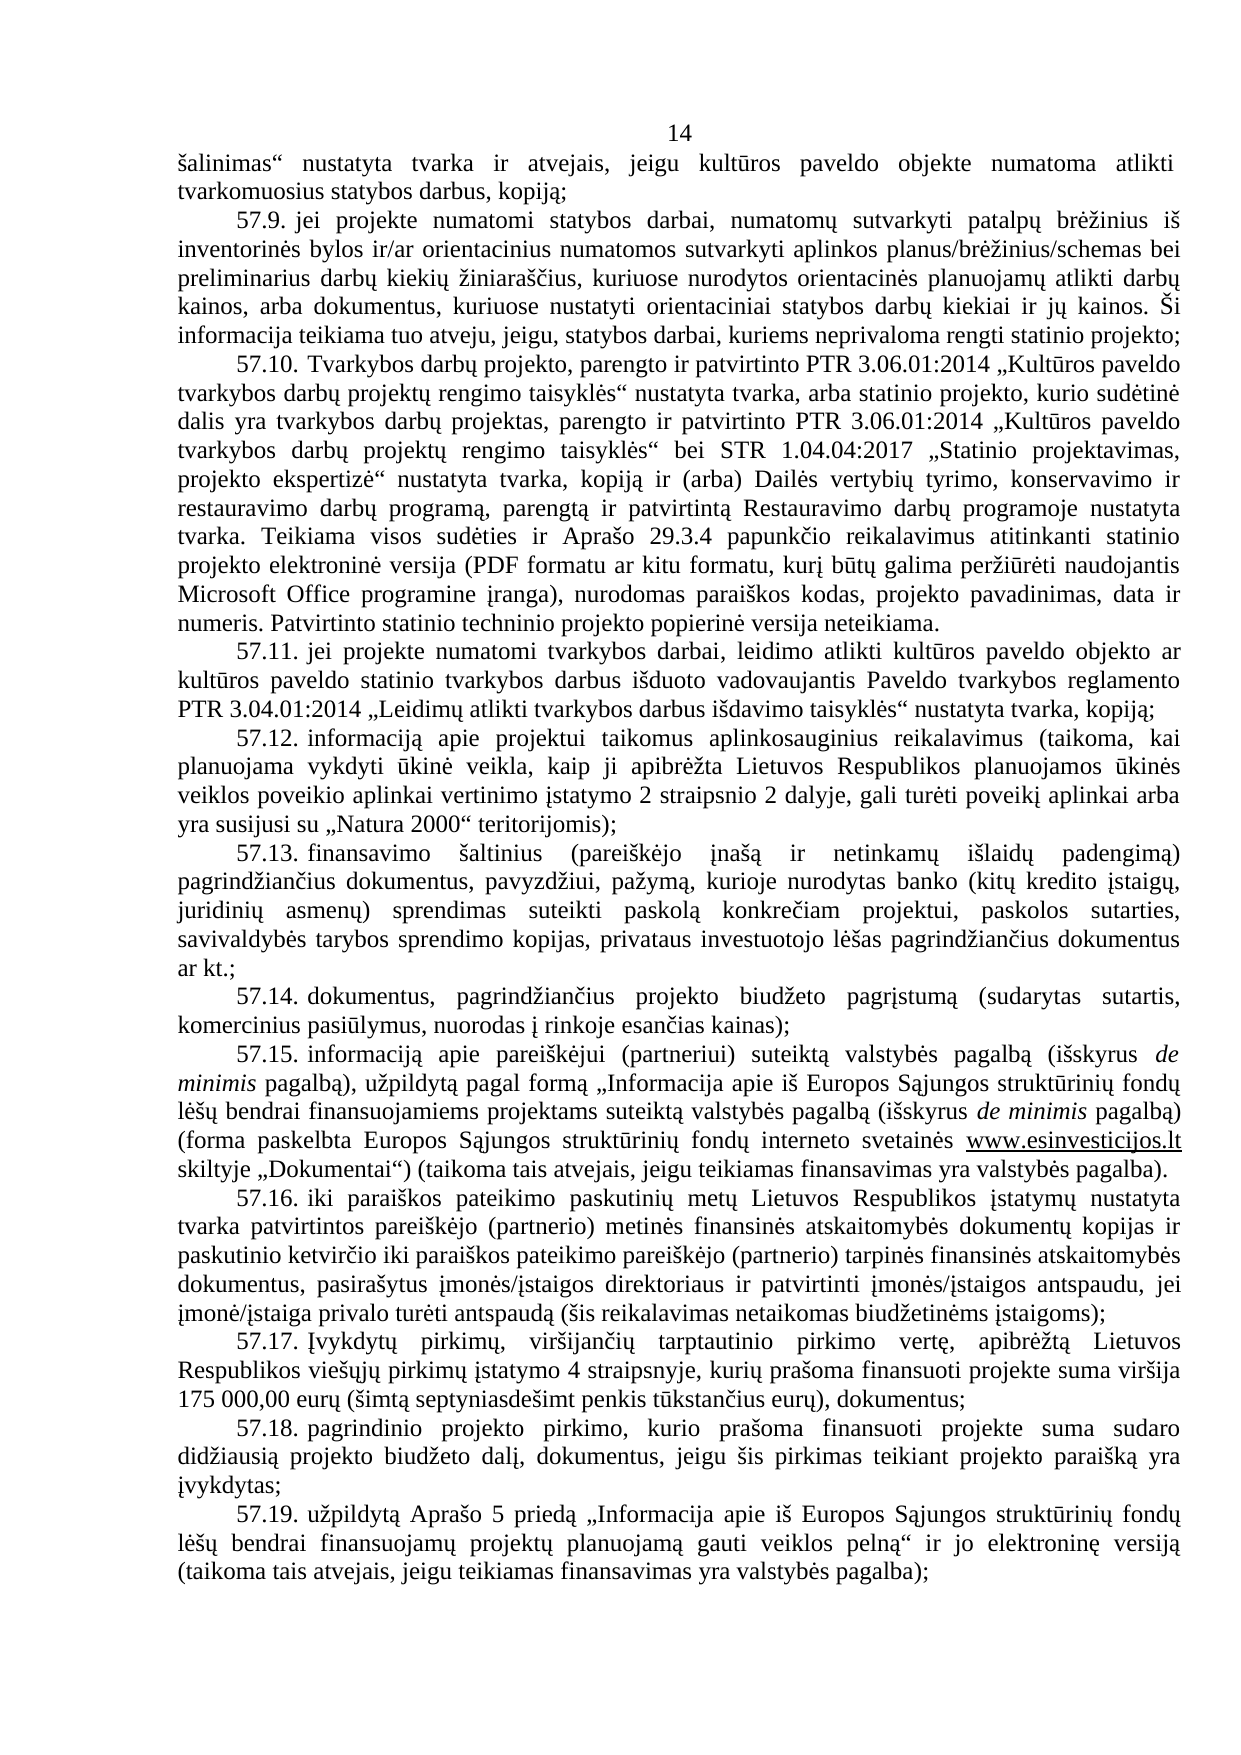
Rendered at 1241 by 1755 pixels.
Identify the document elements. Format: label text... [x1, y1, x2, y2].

text 57.18. pagrindinio projekto pirkimo, kurio prašoma finansuoti projekte suma sudaro didžiausią projekto biudžeto dalį, dokumentus, jeigu šis pirkimas teikiant projekto paraišką yra įvykdytas; [177, 1413, 1181, 1499]
text 57.15. informaciją apie pareiškėjui (partneriui) suteiktą valstybės pagalbą (išskyrus de minimis pagalbą), užpildytą pagal formą „Informacija apie iš Europos Sąjungos struktūrinių fondų lėšų bendrai finansuojamiems projektams suteiktą valstybės pagalbą (išskyrus de minimis pagalbą) (forma paskelbta Europos Sąjungos struktūrinių fondų interneto svetainės www.esinvesticijos.lt skiltyje „Dokumentai“) (taikoma tais atvejais, jeigu teikiamas finansavimas yra valstybės pagalba). [177, 1039, 1181, 1183]
text 57.9. jei projekte numatomi statybos darbai, numatomų sutvarkyti patalpų brėžinius iš inventorinės bylos ir/ar orientacinius numatomos sutvarkyti aplinkos planus/brėžinius/schemas bei preliminarius darbų kiekių žiniaraščius, kuriuose nurodytos orientacinės planuojamų atlikti darbų kainos, arba dokumentus, kuriuose nustatyti orientaciniai statybos darbų kiekiai ir jų kainos. Ši informacija teikiama tuo atveju, jeigu, statybos darbai, kuriems neprivaloma rengti statinio projekto; [177, 205, 1181, 349]
text 57.11. jei projekte numatomi tvarkybos darbai, leidimo atlikti kultūros paveldo objekto ar kultūros paveldo statinio tvarkybos darbus išduoto vadovaujantis Paveldo tvarkybos reglamento PTR 3.04.01:2014 „Leidimų atlikti tvarkybos darbus išdavimo taisyklės“ nustatyta tvarka, kopiją; [177, 636, 1181, 723]
text 57.16. iki paraiškos pateikimo paskutinių metų Lietuvos Respublikos įstatymų nustatyta tvarka patvirtintos pareiškėjo (partnerio) metinės finansinės atskaitomybės dokumentų kopijas ir paskutinio ketvirčio iki paraiškos pateikimo pareiškėjo (partnerio) tarpinės finansinės atskaitomybės dokumentus, pasirašytus įmonės/įstaigos direktoriaus ir patvirtinti įmonės/įstaigos antspaudu, jei įmonė/įstaiga privalo turėti antspaudą (šis reikalavimas netaikomas biudžetinėms įstaigoms); [177, 1183, 1181, 1326]
text 57.12. informaciją apie projektui taikomus aplinkosauginius reikalavimus (taikoma, kai planuojama vykdyti ūkinė veikla, kaip ji apibrėžta Lietuvos Respublikos planuojamos ūkinės veiklos poveikio aplinkai vertinimo įstatymo 2 straipsnio 2 dalyje, gali turėti poveikį aplinkai arba yra susijusi su „Natura 2000“ teritorijomis); [177, 723, 1181, 838]
text 57.14. dokumentus, pagrindžiančius projekto biudžeto pagrįstumą (sudarytas sutartis, komercinius pasiūlymus, nuorodas į rinkoje esančias kainas); [177, 981, 1181, 1039]
text šalinimas“ nustatyta tvarka ir atvejais, jeigu kultūros paveldo objekte numatoma atlikti tvarkomuosius statybos darbus, kopiją; [177, 148, 1181, 205]
text 57.19. užpildytą Aprašo 5 priedą „Informacija apie iš Europos Sąjungos struktūrinių fondų lėšų bendrai finansuojamų projektų planuojamą gauti veiklos pelną“ ir jo elektroninę versiją (taikoma tais atvejais, jeigu teikiamas finansavimas yra valstybės pagalba); [177, 1499, 1181, 1585]
text 57.10. Tvarkybos darbų projekto, parengto ir patvirtinto PTR 3.06.01:2014 „Kultūros paveldo tvarkybos darbų projektų rengimo taisyklės“ nustatyta tvarka, arba statinio projekto, kurio sudėtinė dalis yra tvarkybos darbų projektas, parengto ir patvirtinto PTR 3.06.01:2014 „Kultūros paveldo tvarkybos darbų projektų rengimo taisyklės“ bei STR 1.04.04:2017 „Statinio projektavimas, projekto ekspertizė“ nustatyta tvarka, kopiją ir (arba) Dailės vertybių tyrimo, konservavimo ir restauravimo darbų programą, parengtą ir patvirtintą Restauravimo darbų programoje nustatyta tvarka. Teikiama visos sudėties ir Aprašo 29.3.4 papunkčio reikalavimus atitinkanti statinio projekto elektroninė versija (PDF formatu ar kitu formatu, kurį būtų galima peržiūrėti naudojantis Microsoft Office programine įranga), nurodomas paraiškos kodas, projekto pavadinimas, data ir numeris. Patvirtinto statinio techninio projekto popierinė versija neteikiama. [177, 349, 1181, 636]
text 57.17. Įvykdytų pirkimų, viršijančių tarptautinio pirkimo vertę, apibrėžtą Lietuvos Respublikos viešųjų pirkimų įstatymo 4 straipsnyje, kurių prašoma finansuoti projekte suma viršija 175 000,00 eurų (šimtą septyniasdešimt penkis tūkstančius eurų), dokumentus; [177, 1326, 1181, 1413]
text 57.13. finansavimo šaltinius (pareiškėjo įnašą ir netinkamų išlaidų padengimą) pagrindžiančius dokumentus, pavyzdžiui, pažymą, kurioje nurodytas banko (kitų kredito įstaigų, juridinių asmenų) sprendimas suteikti paskolą konkrečiam projektui, paskolos sutarties, savivaldybės tarybos sprendimo kopijas, privataus investuotojo lėšas pagrindžiančius dokumentus ar kt.; [177, 838, 1181, 981]
